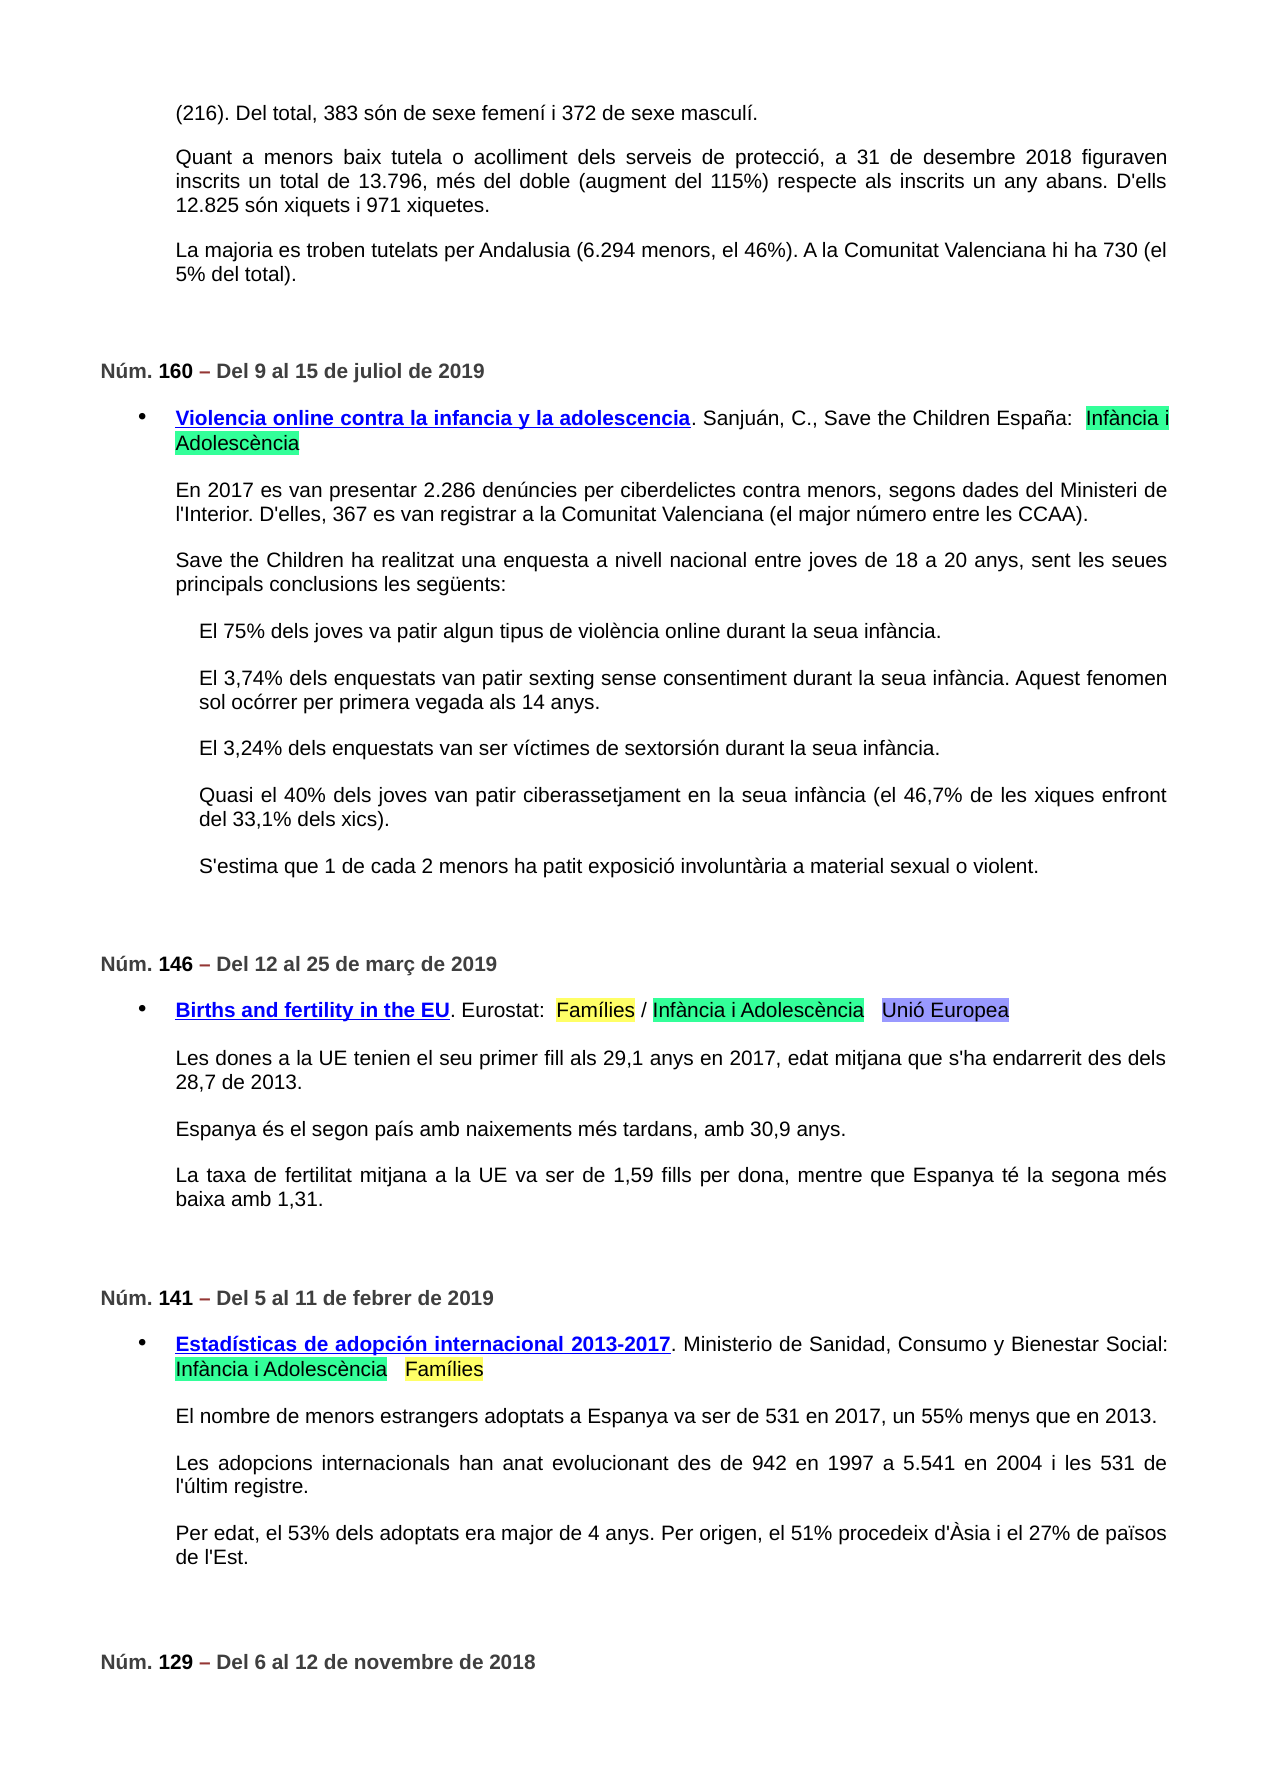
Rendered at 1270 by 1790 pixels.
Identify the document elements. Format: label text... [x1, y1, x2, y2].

list Violencia online contra la infancia y la adolescencia. Sanjuán, C., Save the Children España: Infància i Adolescència [138, 406, 1169, 455]
text Quant a menors baix tutela o acolliment dels serveis de protecció, a 31 de desembre 2018 figuraven inscrits un total de 13.796, més del doble (augment del 115%) respecte als inscrits un any abans. D'ells 12.825 són xiquets i 971 xiquetes. [175, 145, 1169, 217]
text Núm. 160 – Del 9 al 15 de juliol de 2019 [100, 359, 1169, 383]
text El 3,24% dels enquestats van ser víctimes de sextorsión durant la seua infància. [199, 736, 1169, 760]
text Núm. 141 – Del 5 al 11 de febrer de 2019 [100, 1285, 1169, 1309]
text La taxa de fertilitat mitjana a la UE va ser de 1,59 fills per dona, mentre que Espanya té la segona més baixa amb 1,31. [175, 1163, 1169, 1211]
text El 75% dels joves va patir algun tipus de violència online durant la seua infància. [199, 619, 1169, 643]
subtitle Births and fertility in the EU. Eurostat: Famílies / Infància i Adolescència Unió Europea [138, 998, 1169, 1023]
text Espanya és el segon país amb naixements més tardans, amb 30,9 anys. [175, 1117, 1169, 1141]
text Les adopcions internacionals han anat evolucionant des de 942 en 1997 a 5.541 en 2004 i les 531 de l'últim registre. [175, 1450, 1169, 1498]
text Per edat, el 53% dels adoptats era major de 4 anys. Per origen, el 51% procedeix d'Àsia i el 27% de països de l'Est. [175, 1521, 1169, 1569]
text Quasi el 40% dels joves van patir ciberassetjament en la seua infància (el 46,7% de les xiques enfront del 33,1% dels xics). [199, 783, 1169, 831]
text Save the Children ha realitzat una enquesta a nivell nacional entre joves de 18 a 20 anys, sent les seues principals conclusions les següents: [175, 548, 1169, 596]
text S'estima que 1 de cada 2 menors ha patit exposició involuntària a material sexual o violent. [199, 853, 1169, 877]
text La majoria es troben tutelats per Andalusia (6.294 menors, el 46%). A la Comunitat Valenciana hi ha 730 (el 5% del total). [175, 238, 1169, 286]
list Estadísticas de adopción internacional 2013-2017. Ministerio de Sanidad, Consumo y Bienestar Social: Infància i Adolescència Famílies [138, 1332, 1169, 1381]
text (216). Del total, 383 són de sexe femení i 372 de sexe masculí. [175, 100, 1169, 124]
text El 3,74% dels enquestats van patir sexting sense consentiment durant la seua infància. Aquest fenomen sol ocórrer per primera vegada als 14 anys. [199, 666, 1169, 713]
text Núm. 146 – Del 12 al 25 de març de 2019 [100, 952, 1169, 976]
text Núm. 129 – Del 6 al 12 de novembre de 2018 [100, 1650, 1169, 1674]
text El nombre de menors estrangers adoptats a Espanya va ser de 531 en 2017, un 55% menys que en 2013. [175, 1404, 1169, 1428]
text En 2017 es van presentar 2.286 denúncies per ciberdelictes contra menors, segons dades del Ministeri de l'Interior. D'elles, 367 es van registrar a la Comunitat Valenciana (el major número entre les CCAA). [175, 478, 1169, 526]
text Les dones a la UE tenien el seu primer fill als 29,1 anys en 2017, edat mitjana que s'ha endarrerit des dels 28,7 de 2013. [175, 1046, 1169, 1094]
